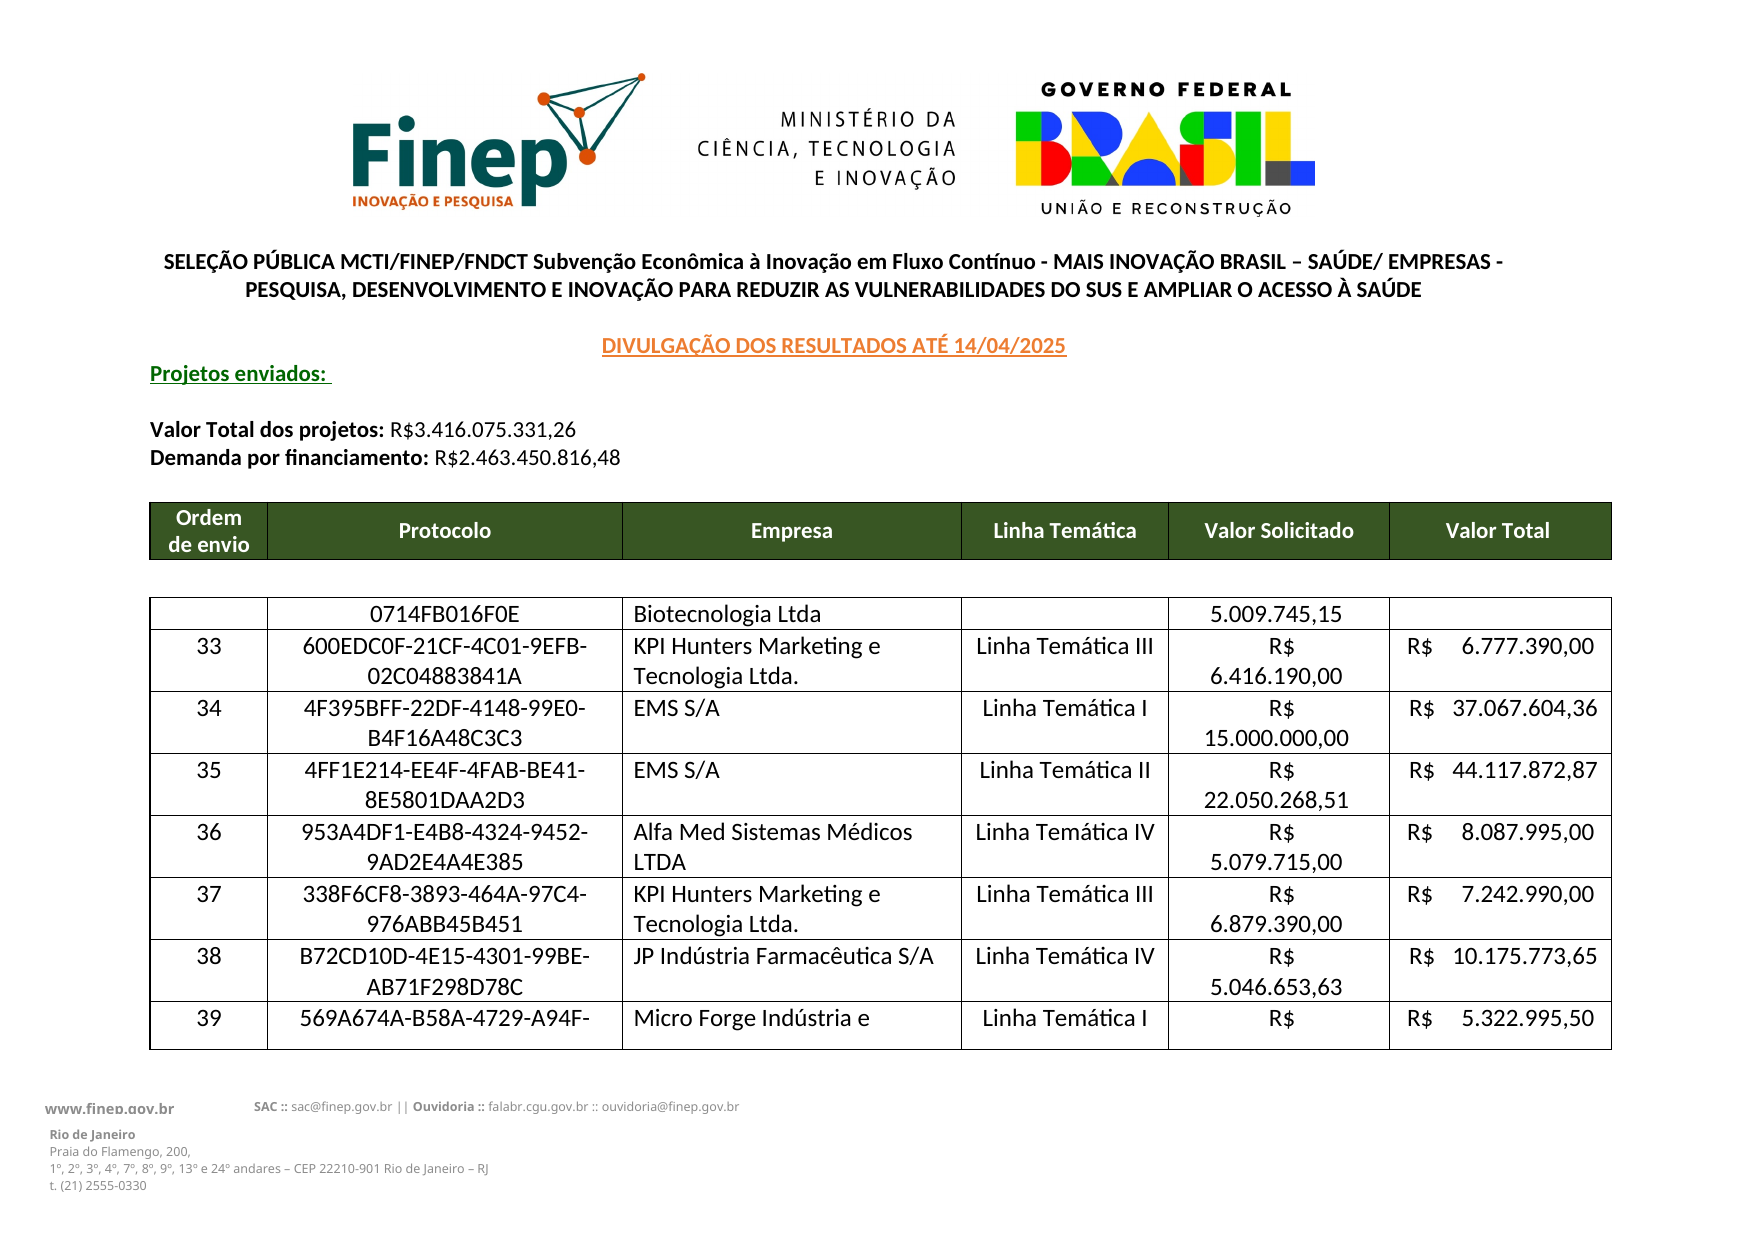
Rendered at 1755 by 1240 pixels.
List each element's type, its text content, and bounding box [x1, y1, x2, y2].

table_cell 5.009.745,15 [1169, 598, 1389, 629]
table_cell 569A674A-B58A-4729-A94F- [268, 1002, 622, 1049]
table_cell R$ 5.046.653,63 [1169, 940, 1389, 1001]
table_cell KPI Hunters Marketing e Tecnologia Ltda. [623, 630, 961, 691]
table_cell R$ 6.416.190,00 [1169, 630, 1389, 691]
table_cell R$ 6.777.390,00 [1390, 630, 1611, 691]
table_cell 0714FB016F0E [268, 598, 622, 629]
table_cell Linha Temática III [962, 878, 1168, 939]
table_cell Alfa Med Sistemas Médicos LTDA [623, 816, 961, 877]
table_cell EMS S/A [623, 754, 961, 815]
table_cell 36 [151, 816, 267, 877]
table_cell KPI Hunters Marketing e Tecnologia Ltda. [623, 878, 961, 939]
table_cell R$ 8.087.995,00 [1390, 816, 1611, 877]
table_cell EMS S/A [623, 692, 961, 753]
table_cell 37 [151, 878, 267, 939]
table_cell B72CD10D-4E15-4301-99BE-AB71F298D78C [268, 940, 622, 1001]
table_cell R$ 5.079.715,00 [1169, 816, 1389, 877]
table_cell JP Indústria Farmacêutica S/A [623, 940, 961, 1001]
table_cell Linha Temática IV [962, 816, 1168, 877]
table_cell R$ 6.879.390,00 [1169, 878, 1389, 939]
table_cell 38 [151, 940, 267, 1001]
table_cell Linha Temática I [962, 692, 1168, 753]
table_cell [962, 598, 1168, 629]
table_cell 953A4DF1-E4B8-4324-9452-9AD2E4A4E385 [268, 816, 622, 877]
table_cell 34 [151, 692, 267, 753]
table_cell R$ 7.242.990,00 [1390, 878, 1611, 939]
table_cell 4FF1E214-EE4F-4FAB-BE41-8E5801DAA2D3 [268, 754, 622, 815]
table_cell 4F395BFF-22DF-4148-99E0-B4F16A48C3C3 [268, 692, 622, 753]
table_cell 338F6CF8-3893-464A-97C4-976ABB45B451 [268, 878, 622, 939]
table_cell [151, 598, 267, 629]
table_cell Linha Temática III [962, 630, 1168, 691]
table_cell R$ 22.050.268,51 [1169, 754, 1389, 815]
table_cell Linha Temática IV [962, 940, 1168, 1001]
table_cell R$ 5.322.995,50 [1390, 1002, 1611, 1049]
table_cell 33 [151, 630, 267, 691]
table_cell 35 [151, 754, 267, 815]
table_cell R$ [1169, 1002, 1389, 1049]
table_cell R$ 44.117.872,87 [1390, 754, 1611, 815]
table_cell R$ 15.000.000,00 [1169, 692, 1389, 753]
table_cell Linha Temática II [962, 754, 1168, 815]
table_cell R$ 37.067.604,36 [1390, 692, 1611, 753]
table_cell 39 [151, 1002, 267, 1049]
table_cell Biotecnologia Ltda [623, 598, 961, 629]
table_cell Micro Forge Indústria e [623, 1002, 961, 1049]
table_cell R$ 10.175.773,65 [1390, 940, 1611, 1001]
table_cell Linha Temática I [962, 1002, 1168, 1049]
table_cell [1390, 598, 1611, 629]
table_cell 600EDC0F-21CF-4C01-9EFB-02C04883841A [268, 630, 622, 691]
